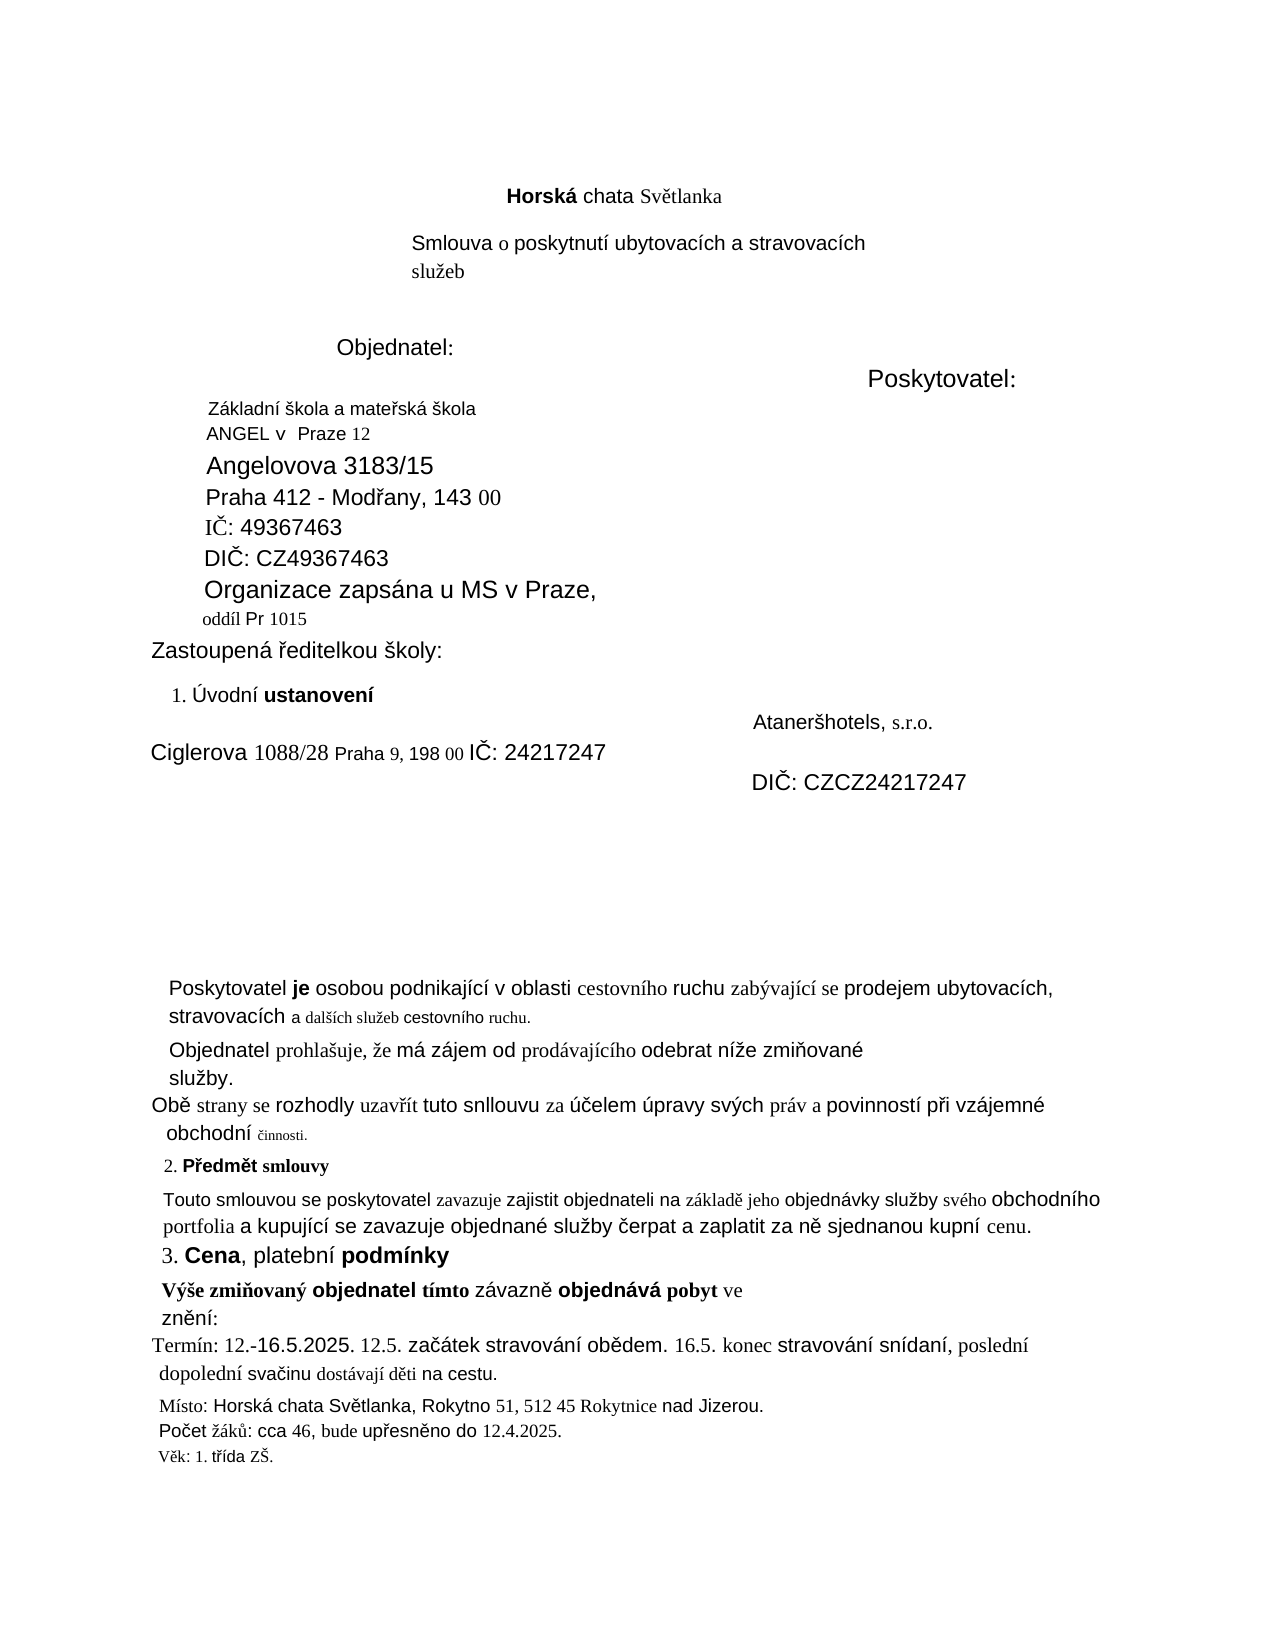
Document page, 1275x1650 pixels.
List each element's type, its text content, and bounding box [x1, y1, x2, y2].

text Ataneršhotels, s.r.o. [753, 710, 1006, 734]
text Počet žáků: cca 46, bude upřesněno do 12.4.2025. [158, 1419, 601, 1441]
text Základní škola a mateřská škola [208, 398, 589, 419]
text Organizace zapsána u MS v Praze, [204, 575, 618, 604]
text Smlouva o poskytnutí ubytovacích a stravovacích služeb [411, 231, 906, 283]
text Touto smlouvou se poskytovatel zavazuje zajistit objednateli na základě jeho objednávky služby svého obchodního portfolia a kupující se zavazuje objednané služby čerpat a zaplatit za ně sjednanou kupní cenu. [163, 1187, 1114, 1238]
text Poskytovatel: [867, 364, 1063, 393]
text DIČ: CZCZ24217247 [751, 769, 1016, 796]
text Angelovova 3183/15 [206, 451, 465, 479]
text ANGEL v Praze 12 [206, 423, 448, 446]
text 1. Úvodní ustanovení [171, 682, 422, 707]
text 2. Předmět smlouvy [163, 1155, 407, 1177]
text Obě strany se rozhodly uzavřít tuto snllouvu za účelem úpravy svých práv a povinností při vzájemné obchodní činnosti. [151, 1093, 1117, 1145]
text oddíl Pr 1015 [202, 608, 385, 629]
text Věk: 1. třída ZŠ. [158, 1447, 331, 1466]
text Zastoupená ředitelkou školy: [151, 637, 614, 663]
text Praha 412 - Modřany, 143 00 [205, 484, 562, 510]
text Ciglerova 1088/28 Praha 9, 198 00 IČ: 24217247 [150, 739, 987, 765]
text IČ: 49367463 [204, 514, 388, 541]
text Místo: Horská chata Světlanka, Rokytno 51, 512 45 Rokytnice nad Jizerou. [159, 1394, 803, 1416]
text Objednatel: [336, 334, 510, 360]
text DIČ: CZ49367463 [204, 545, 437, 571]
text 3. Cena, platební podmínky [161, 1242, 477, 1268]
text Poskytovatel je osobou podnikající v oblasti cestovního ruchu zabývající se prodejem ubytovacích, stravovacích a dalších služeb cestovního ruchu. [168, 976, 1119, 1027]
text Horská chata Světlanka [506, 183, 814, 208]
text Výše zmiňovaný objednatel tímto závazně objednává pobyt ve znění: [161, 1278, 789, 1330]
text Objednatel prohlašuje, že má zájem od prodávajícího odebrat níže zmiňované služby. [169, 1038, 892, 1090]
text Termín: 12.-16.5.2025. 12.5. začátek stravování obědem. 16.5. konec stravování snídaní, poslední dopolední svačinu dostávají děti na cestu. [152, 1333, 1112, 1385]
